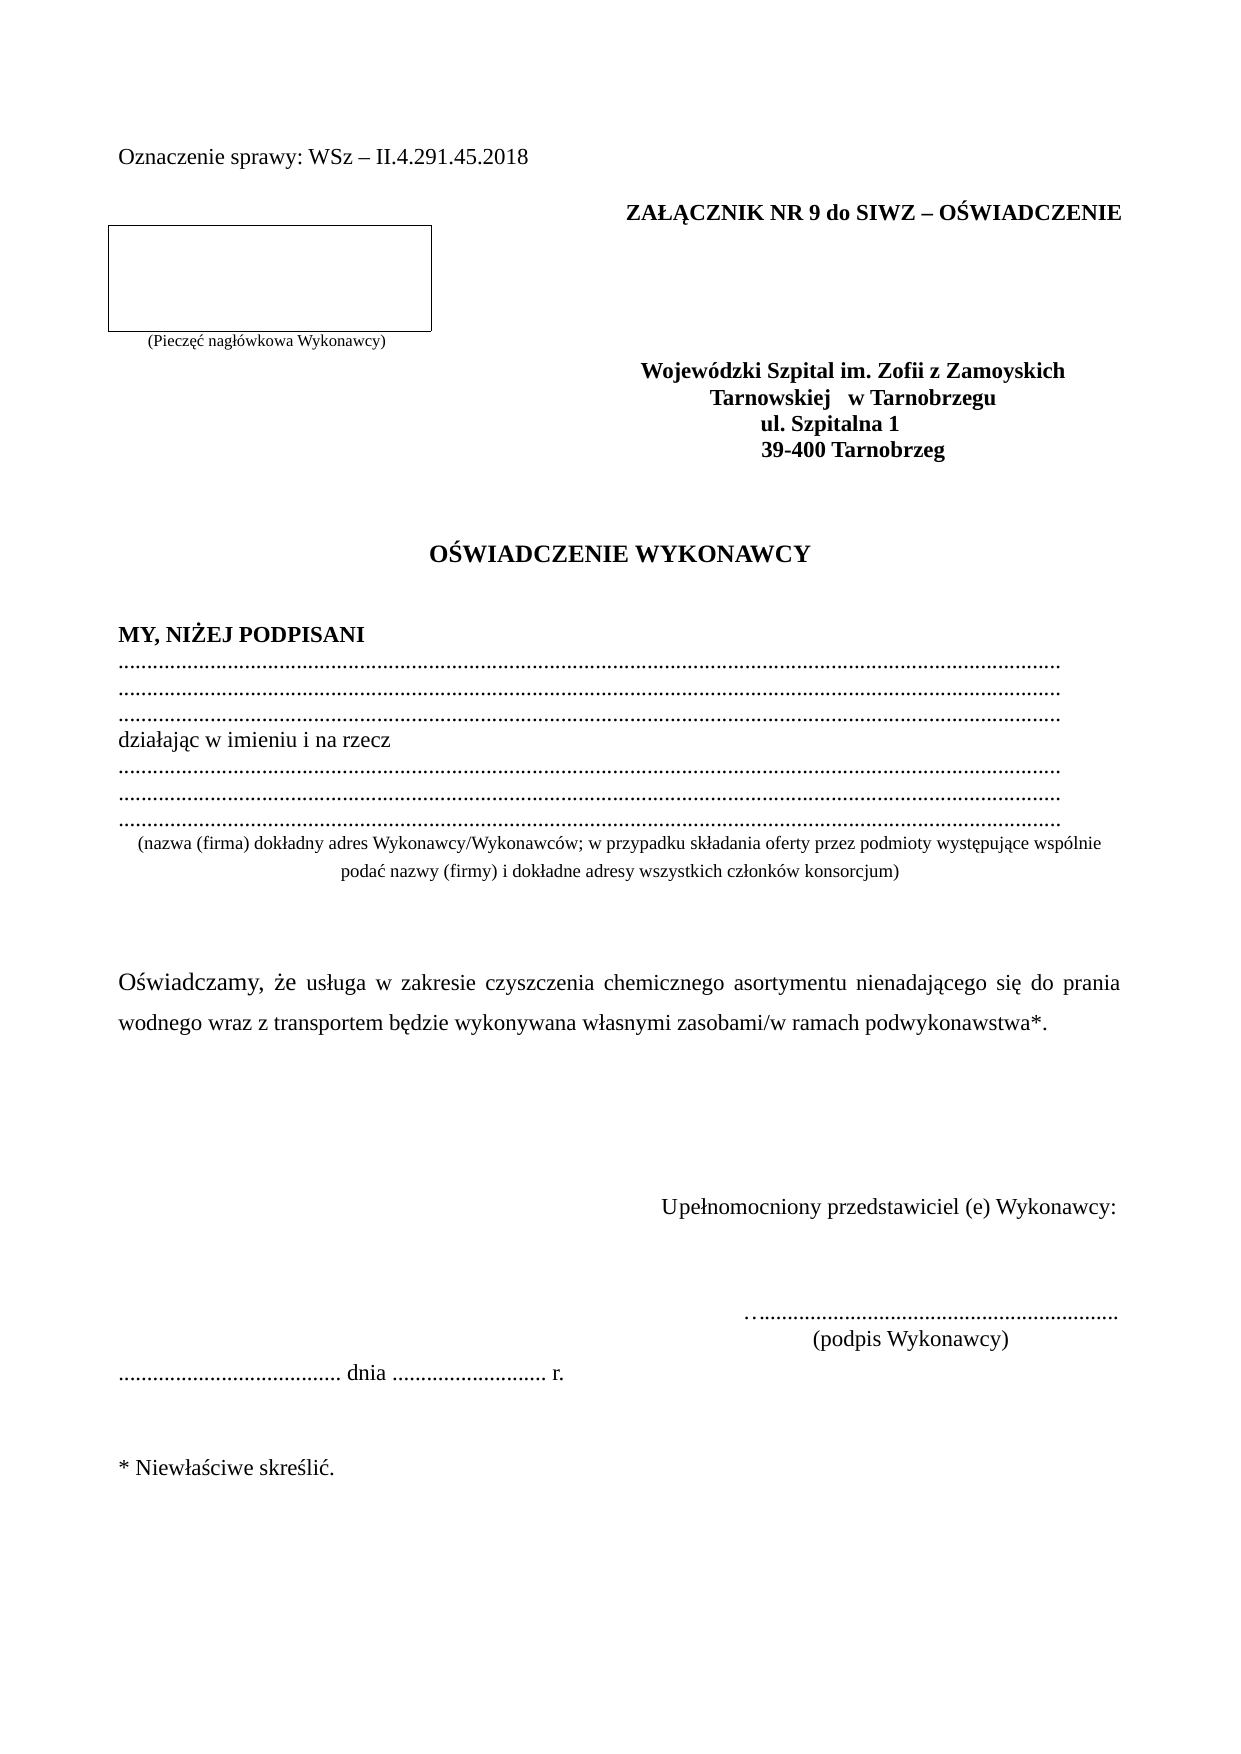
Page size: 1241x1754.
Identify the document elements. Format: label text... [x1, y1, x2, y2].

table_header Wojewódzki Szpital im. Zofii z Zamoyskich Tarnowskiej w Tarnobrzegu ul. Szpitalna 1 39-400 Tarnobrzeg [630, 357, 1076, 487]
text ....................................... dnia ........................... r. [118, 1351, 1122, 1385]
text ….............................................................. [118, 1298, 1122, 1325]
table_cell (Pieczęć nagłówkowa Wykonawcy) [108, 332, 426, 357]
text Upełnomocniony przedstawiciel (e) Wykonawcy: [118, 1193, 1122, 1219]
text .. [118, 779, 1122, 805]
text OŚWIADCZENIE WYKONAWCY [118, 539, 1122, 568]
text (nazwa (firma) dokładny adres Wykonawcy/Wykonawców; w przypadku składania oferty przez podmioty występujące wspólnie podać nazwy (firmy) i dokładne adresy wszystkich członków konsorcjum) [118, 832, 1122, 888]
text (podpis Wykonawcy) [118, 1325, 1122, 1351]
text ZAŁĄCZNIK NR 9 do SIWZ – OŚWIADCZENIE [118, 199, 1122, 225]
text działając w imieniu i na rzecz [118, 726, 1122, 753]
text Oświadczamy, że usługa w zakresie czyszczenia chemicznego asortymentu nienadającego się do prania wodnego wraz z transportem będzie wykonywana własnymi zasobami/w ramach podwykonawstwa*. [118, 967, 1122, 1035]
table_header [109, 226, 431, 331]
text . [118, 805, 1122, 832]
text MY, NIŻEJ PODPISANI [118, 621, 1122, 647]
text * Niewłaściwe skreślić. [118, 1454, 1122, 1488]
